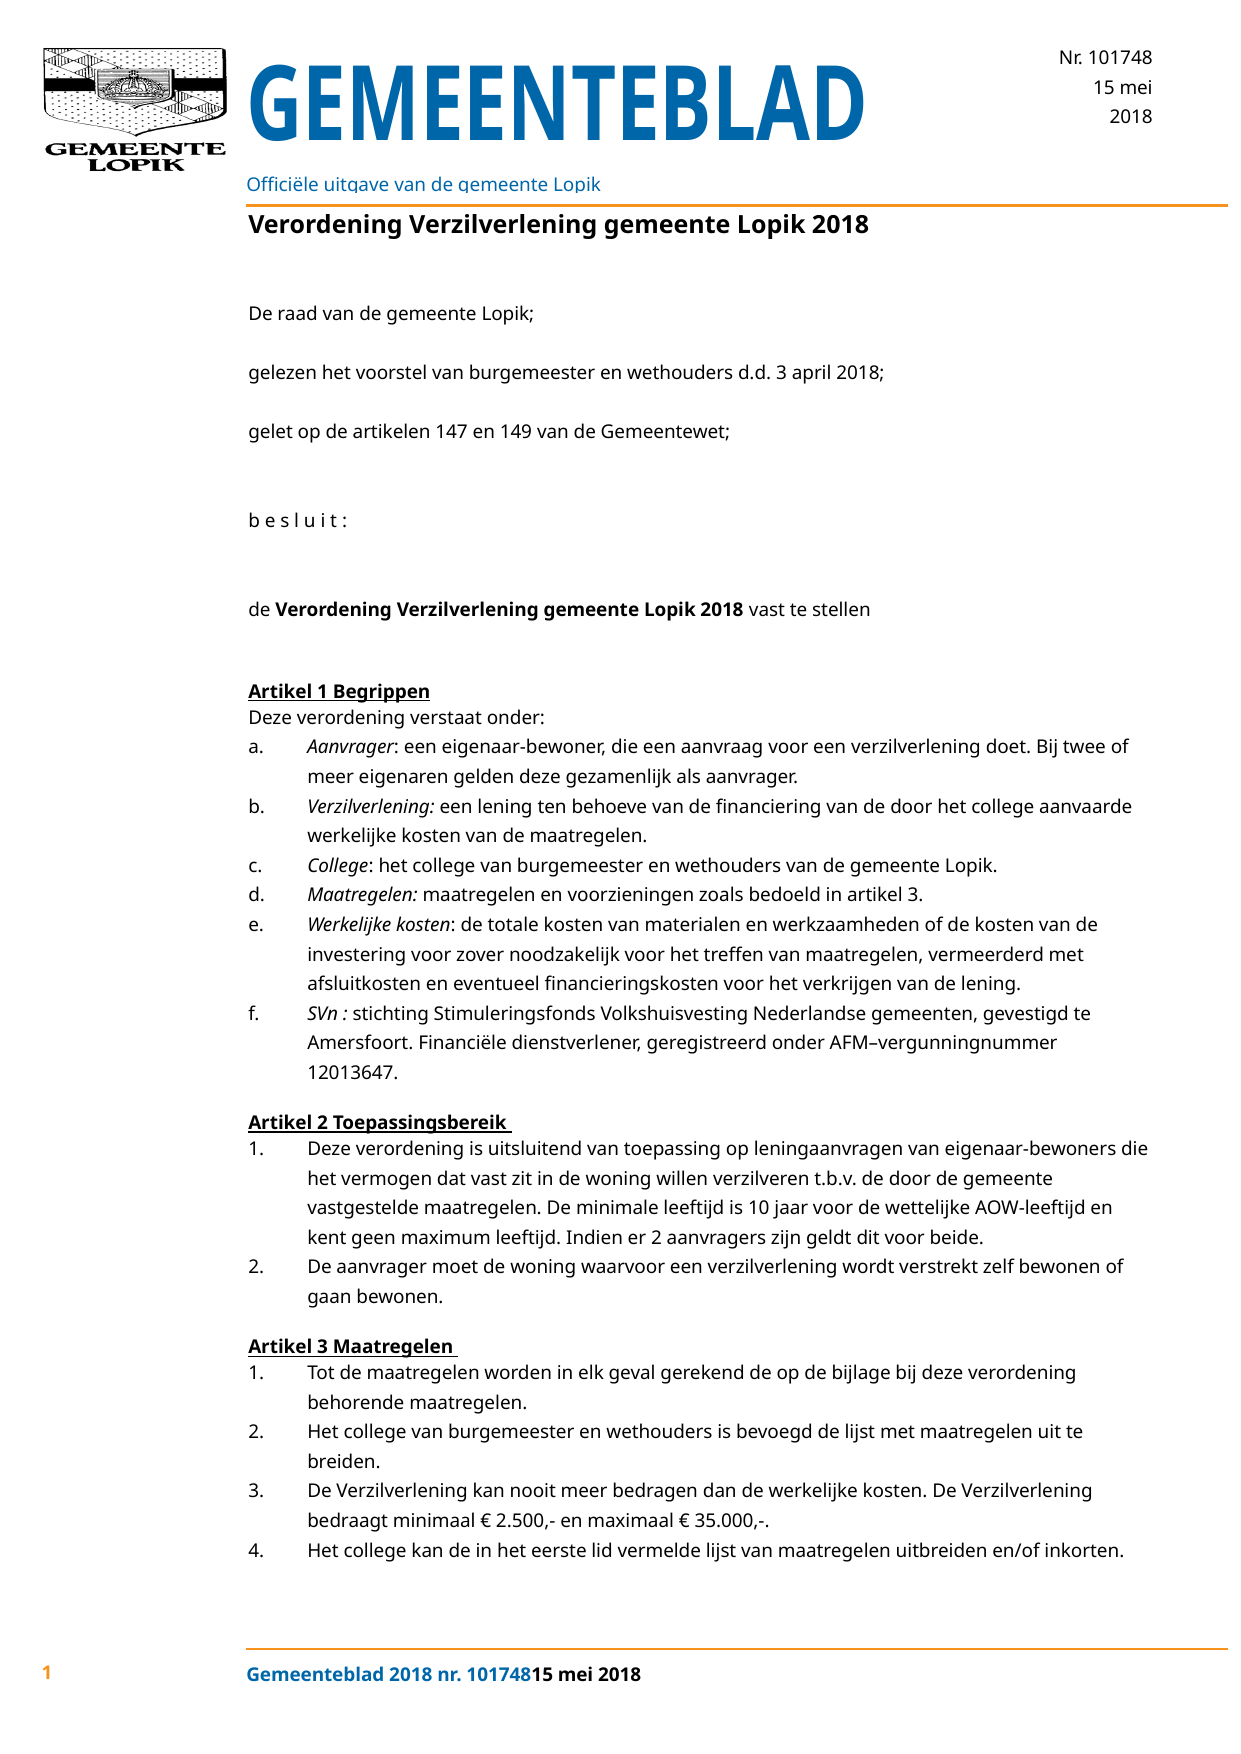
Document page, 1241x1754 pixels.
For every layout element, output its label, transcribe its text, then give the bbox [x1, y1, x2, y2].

text gelezen het voorstel van burgemeester en wethouders d.d. 3 april 2018; [248, 359, 1152, 385]
list College: het college van burgemeester en wethouders van de gemeente Lopik. [248, 852, 1152, 878]
list Het college van burgemeester en wethouders is bevoegd de lijst met maatregelen uit te breiden. [248, 1418, 1152, 1474]
list Aanvrager: een eigenaar-bewoner, die een aanvraag voor een verzilverlening doet. Bij twee of meer eigenaren gelden deze gezamenlijk als aanvrager. [248, 734, 1152, 789]
text Artikel 1 Begrippen [248, 676, 1152, 704]
list Deze verordening is uitsluitend van toepassing op leningaanvragen van eigenaar-bewoners die het vermogen dat vast zit in de woning willen verzilveren t.b.v. de door de gemeente vastgestelde maatregelen. De minimale leeftijd is 10 jaar voor de wettelijke AOW-leeftijd en kent geen maximum leeftijd. Indien er 2 aanvragers zijn geldt dit voor beide. [248, 1135, 1152, 1250]
text gelet op de artikelen 147 en 149 van de Gemeentewet; [248, 418, 1152, 444]
list SVn : stichting Stimuleringsfonds Volkshuisvesting Nederlandse gemeenten, gevestigd te Amersfoort. Financiële dienstverlener, geregistreerd onder AFM–vergunningnummer 12013647. [248, 1000, 1152, 1085]
text Artikel 2 Toepassingsbereik [248, 1109, 1152, 1135]
picture [41, 47, 231, 172]
list Maatregelen: maatregelen en voorzieningen zoals bedoeld in artikel 3. [248, 882, 1152, 907]
text Artikel 3 Maatregelen [248, 1334, 1152, 1359]
list De aanvrager moet de woning waarvoor een verzilverlening wordt verstrekt zelf bewonen of gaan bewonen. [248, 1254, 1152, 1309]
list De Verzilverlening kan nooit meer bedragen dan de werkelijke kosten. De Verzilverlening bedraagt minimaal € 2.500,- en maximaal € 35.000,-. [248, 1478, 1152, 1533]
list Werkelijke kosten: de totale kosten van materialen en werkzaamheden of de kosten van de investering voor zover noodzakelijk voor het treffen van maatregelen, vermeerderd met afsluitkosten en eventueel financieringskosten voor het verkrijgen van de lening. [248, 911, 1152, 996]
list Het college kan de in het eerste lid vermelde lijst van maatregelen uitbreiden en/of inkorten. [248, 1537, 1152, 1563]
text Verordening Verzilverlening gemeente Lopik 2018 [248, 207, 1152, 241]
text b e s l u i t : [248, 507, 1152, 533]
text Deze verordening verstaat onder: [248, 704, 1152, 730]
text De raad van de gemeente Lopik; [248, 300, 1152, 326]
text de Verordening Verzilverlening gemeente Lopik 2018 vast te stellen [248, 596, 1152, 621]
list Verzilverlening: een lening ten behoeve van de financiering van de door het college aanvaarde werkelijke kosten van de maatregelen. [248, 793, 1152, 848]
list Tot de maatregelen worden in elk geval gerekend de op de bijlage bij deze verordening behorende maatregelen. [248, 1359, 1152, 1415]
